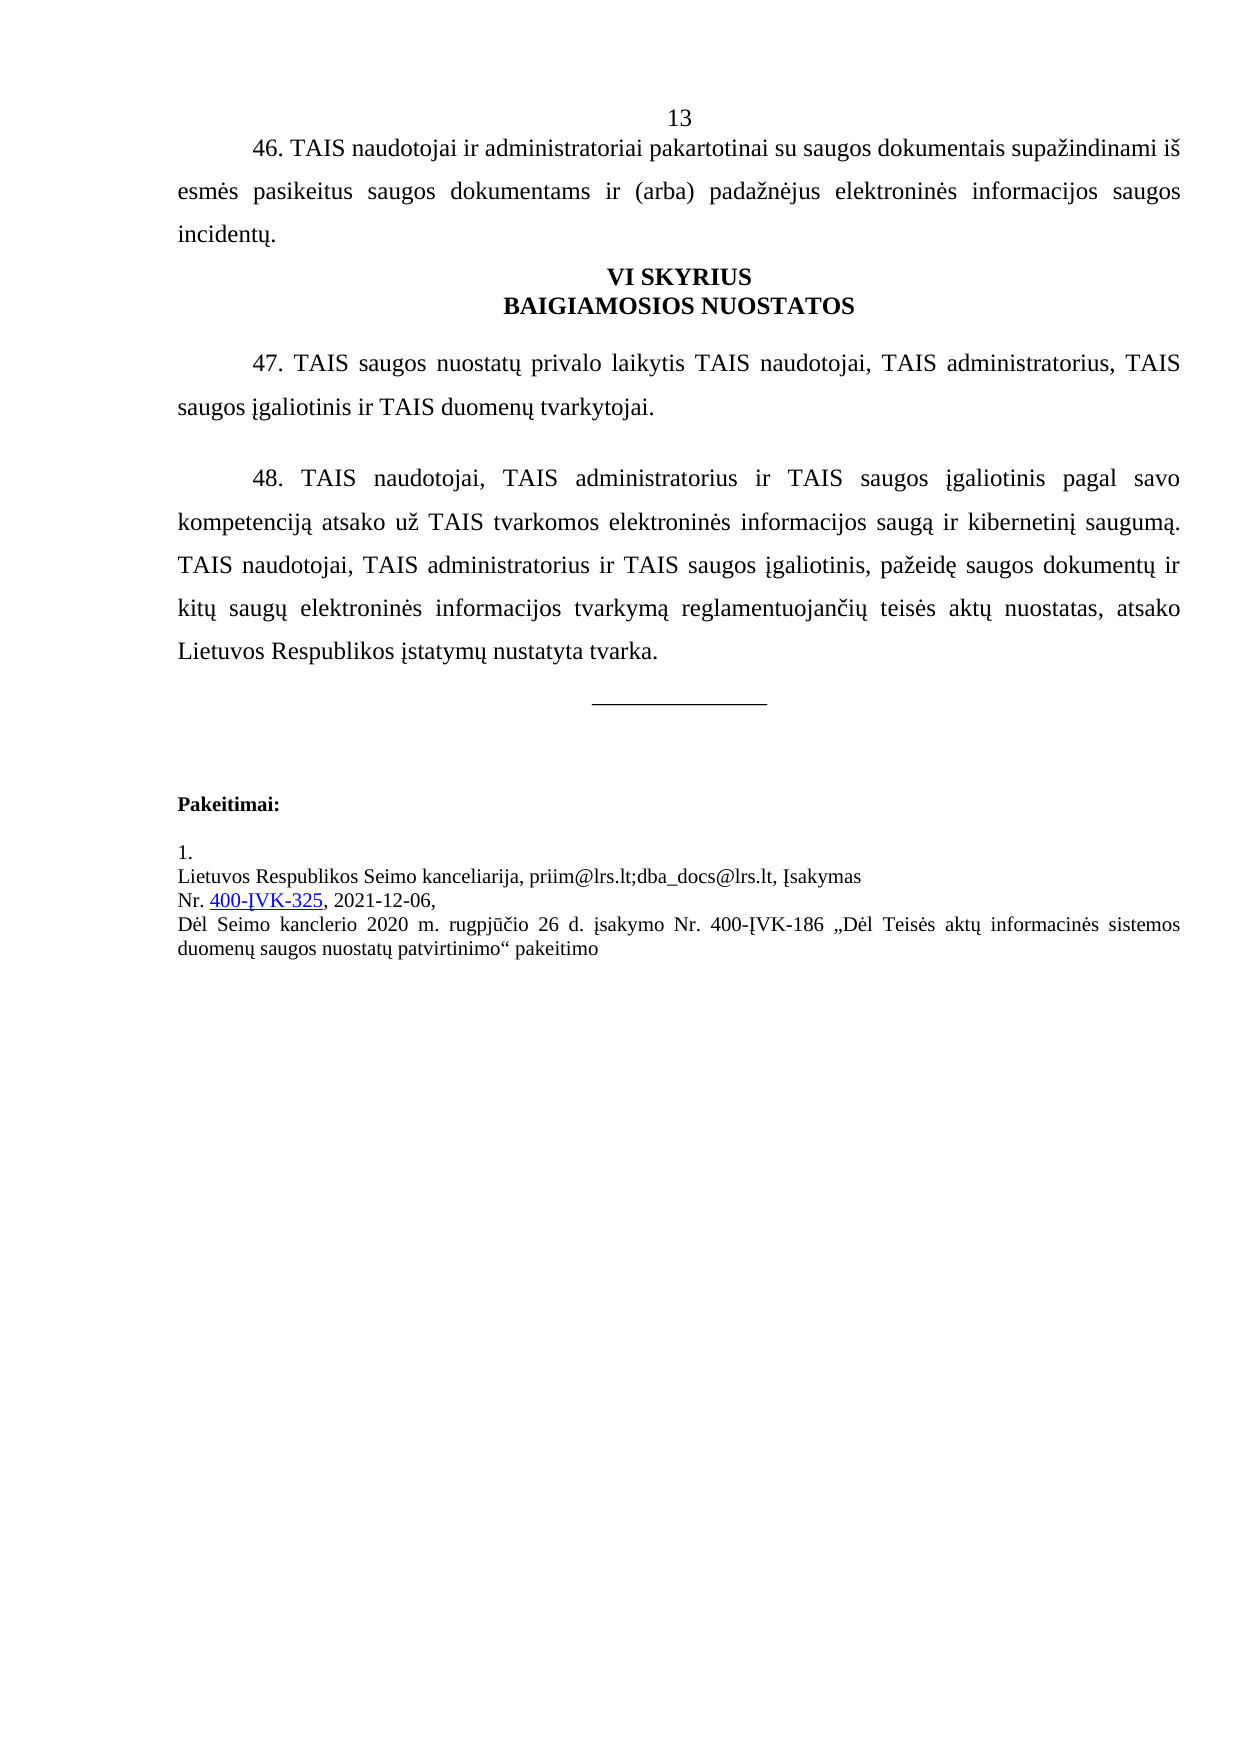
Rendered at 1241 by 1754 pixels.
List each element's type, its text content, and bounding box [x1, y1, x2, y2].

text 46. TAIS naudotojai ir administratoriai pakartotinai su saugos dokumentais supažindinami iš esmės pasikeitus saugos dokumentams ir (arba) padažnėjus elektroninės informacijos saugos incidentų. [177, 133, 1181, 248]
text ______________ [177, 679, 1181, 708]
text 48. TAIS naudotojai, TAIS administratorius ir TAIS saugos įgaliotinis pagal savo kompetenciją atsako už TAIS tvarkomos elektroninės informacijos saugą ir kibernetinį saugumą. TAIS naudotojai, TAIS administratorius ir TAIS saugos įgaliotinis, pažeidę saugos dokumentų ir kitų saugų elektroninės informacijos tvarkymą reglamentuojančių teisės aktų nuostatas, atsako Lietuvos Respublikos įstatymų nustatyta tvarka. [177, 463, 1181, 665]
text BAIGIAMOSIOS NUOSTATOS [177, 291, 1181, 320]
text 47. TAIS saugos nuostatų privalo laikytis TAIS naudotojai, TAIS administratorius, TAIS saugos įgaliotinis ir TAIS duomenų tvarkytojai. [177, 348, 1181, 420]
text Nr. 400-ĮVK-325, 2021-12-06, [177, 888, 1181, 912]
text 1. [177, 840, 1181, 864]
text VI SKYRIUS [177, 262, 1181, 291]
text Lietuvos Respublikos Seimo kanceliarija, priim@lrs.lt;dba_docs@lrs.lt, Įsakymas [177, 864, 1181, 888]
text Pakeitimai: [177, 792, 1181, 816]
text Dėl Seimo kanclerio 2020 m. rugpjūčio 26 d. įsakymo Nr. 400-ĮVK-186 „Dėl Teisės aktų informacinės sistemos duomenų saugos nuostatų patvirtinimo“ pakeitimo [177, 912, 1181, 960]
